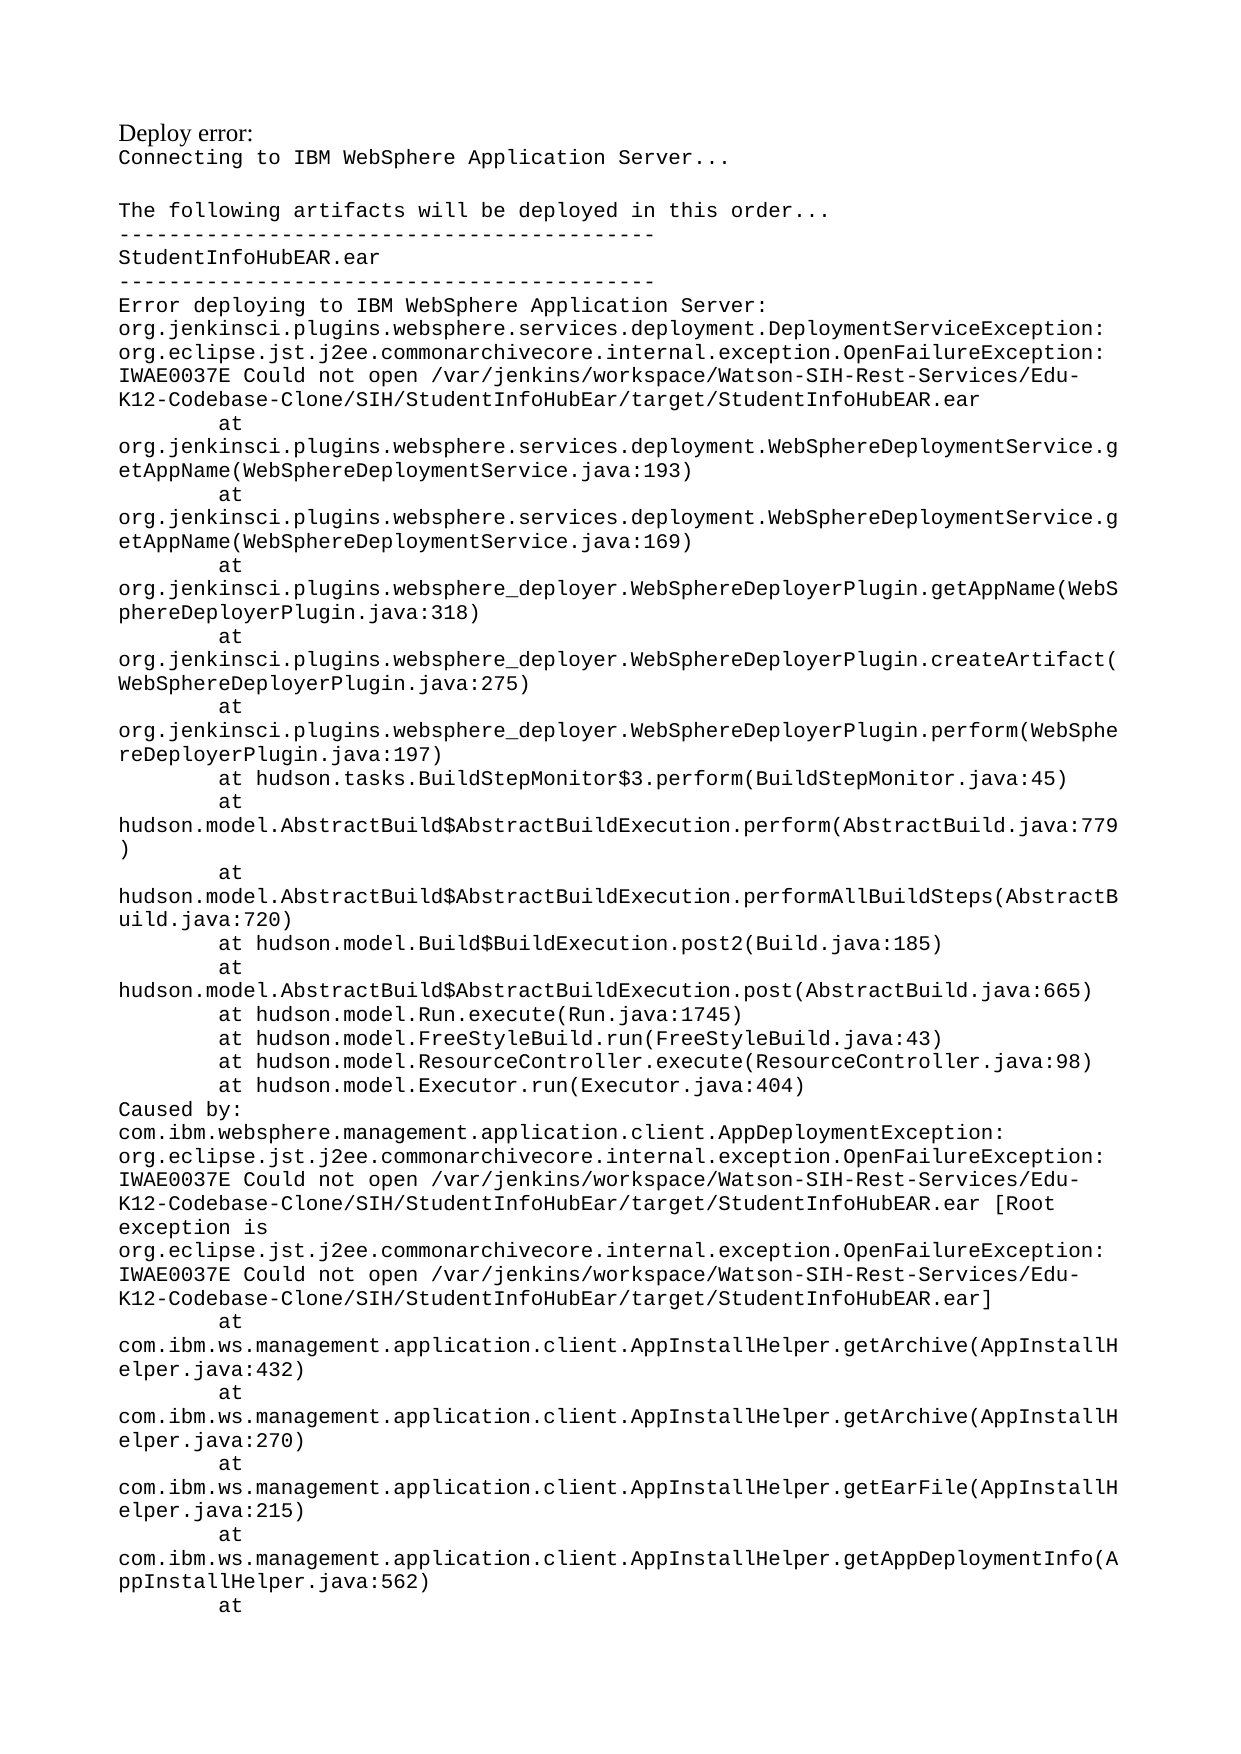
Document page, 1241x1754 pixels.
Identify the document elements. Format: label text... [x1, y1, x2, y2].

text at org.jenkinsci.plugins.websphere.services.deployment.WebSphereDeploymentService.getAppName(WebSphereDeploymentService.java:193) [118, 413, 1122, 484]
text at hudson.model.Run.execute(Run.java:1745) [118, 1004, 1122, 1028]
text Connecting to IBM WebSphere Application Server... [118, 147, 1122, 171]
text at com.ibm.ws.management.application.client.AppInstallHelper.getAppDeploymentInfo(AppInstallHelper.java:562) [118, 1524, 1122, 1595]
text StudentInfoHubEAR.ear [118, 247, 1122, 271]
text at org.jenkinsci.plugins.websphere_deployer.WebSphereDeployerPlugin.getAppName(WebSphereDeployerPlugin.java:318) [118, 555, 1122, 626]
text Caused by: com.ibm.websphere.management.application.client.AppDeploymentException: org.eclipse.jst.j2ee.commonarchivecore.internal.exception.OpenFailureException: IWAE0037E Could not open /var/jenkins/workspace/Watson-SIH-Rest-Services/Edu-K12-Codebase-Clone/SIH/StudentInfoHubEar/target/StudentInfoHubEAR.ear [Root exception is org.eclipse.jst.j2ee.commonarchivecore.internal.exception.OpenFailureException: IWAE0037E Could not open /var/jenkins/workspace/Watson-SIH-Rest-Services/Edu-K12-Codebase-Clone/SIH/StudentInfoHubEar/target/StudentInfoHubEAR.ear] [118, 1098, 1122, 1311]
text ------------------------------------------- [118, 271, 1122, 294]
text at org.jenkinsci.plugins.websphere_deployer.WebSphereDeployerPlugin.createArtifact(WebSphereDeployerPlugin.java:275) [118, 626, 1122, 697]
text at hudson.tasks.BuildStepMonitor$3.perform(BuildStepMonitor.java:45) [118, 767, 1122, 791]
text at com.ibm.ws.management.application.client.AppInstallHelper.getArchive(AppInstallHelper.java:432) [118, 1311, 1122, 1382]
text at org.jenkinsci.plugins.websphere_deployer.WebSphereDeployerPlugin.perform(WebSphereDeployerPlugin.java:197) [118, 697, 1122, 767]
text at hudson.model.FreeStyleBuild.run(FreeStyleBuild.java:43) [118, 1028, 1122, 1051]
text at com.ibm.ws.management.application.client.AppInstallHelper.getEarFile(AppInstallHelper.java:215) [118, 1453, 1122, 1524]
text ------------------------------------------- [118, 224, 1122, 247]
text at com.ibm.ws.management.application.client.AppInstallHelper.getArchive(AppInstallHelper.java:270) [118, 1382, 1122, 1453]
text at hudson.model.AbstractBuild$AbstractBuildExecution.perform(AbstractBuild.java:779) [118, 791, 1122, 862]
text at hudson.model.ResourceController.execute(ResourceController.java:98) [118, 1051, 1122, 1075]
text Deploy error: [118, 118, 1122, 147]
text at [118, 1595, 1122, 1619]
text at hudson.model.Executor.run(Executor.java:404) [118, 1075, 1122, 1098]
text at hudson.model.Build$BuildExecution.post2(Build.java:185) [118, 933, 1122, 957]
text The following artifacts will be deployed in this order... [118, 200, 1122, 224]
text Error deploying to IBM WebSphere Application Server: org.jenkinsci.plugins.websphere.services.deployment.DeploymentServiceException: org.eclipse.jst.j2ee.commonarchivecore.internal.exception.OpenFailureException: IWAE0037E Could not open /var/jenkins/workspace/Watson-SIH-Rest-Services/Edu-K12-Codebase-Clone/SIH/StudentInfoHubEar/target/StudentInfoHubEAR.ear [118, 294, 1122, 413]
text at org.jenkinsci.plugins.websphere.services.deployment.WebSphereDeploymentService.getAppName(WebSphereDeploymentService.java:169) [118, 484, 1122, 555]
text at hudson.model.AbstractBuild$AbstractBuildExecution.performAllBuildSteps(AbstractBuild.java:720) [118, 862, 1122, 933]
text at hudson.model.AbstractBuild$AbstractBuildExecution.post(AbstractBuild.java:665) [118, 957, 1122, 1004]
